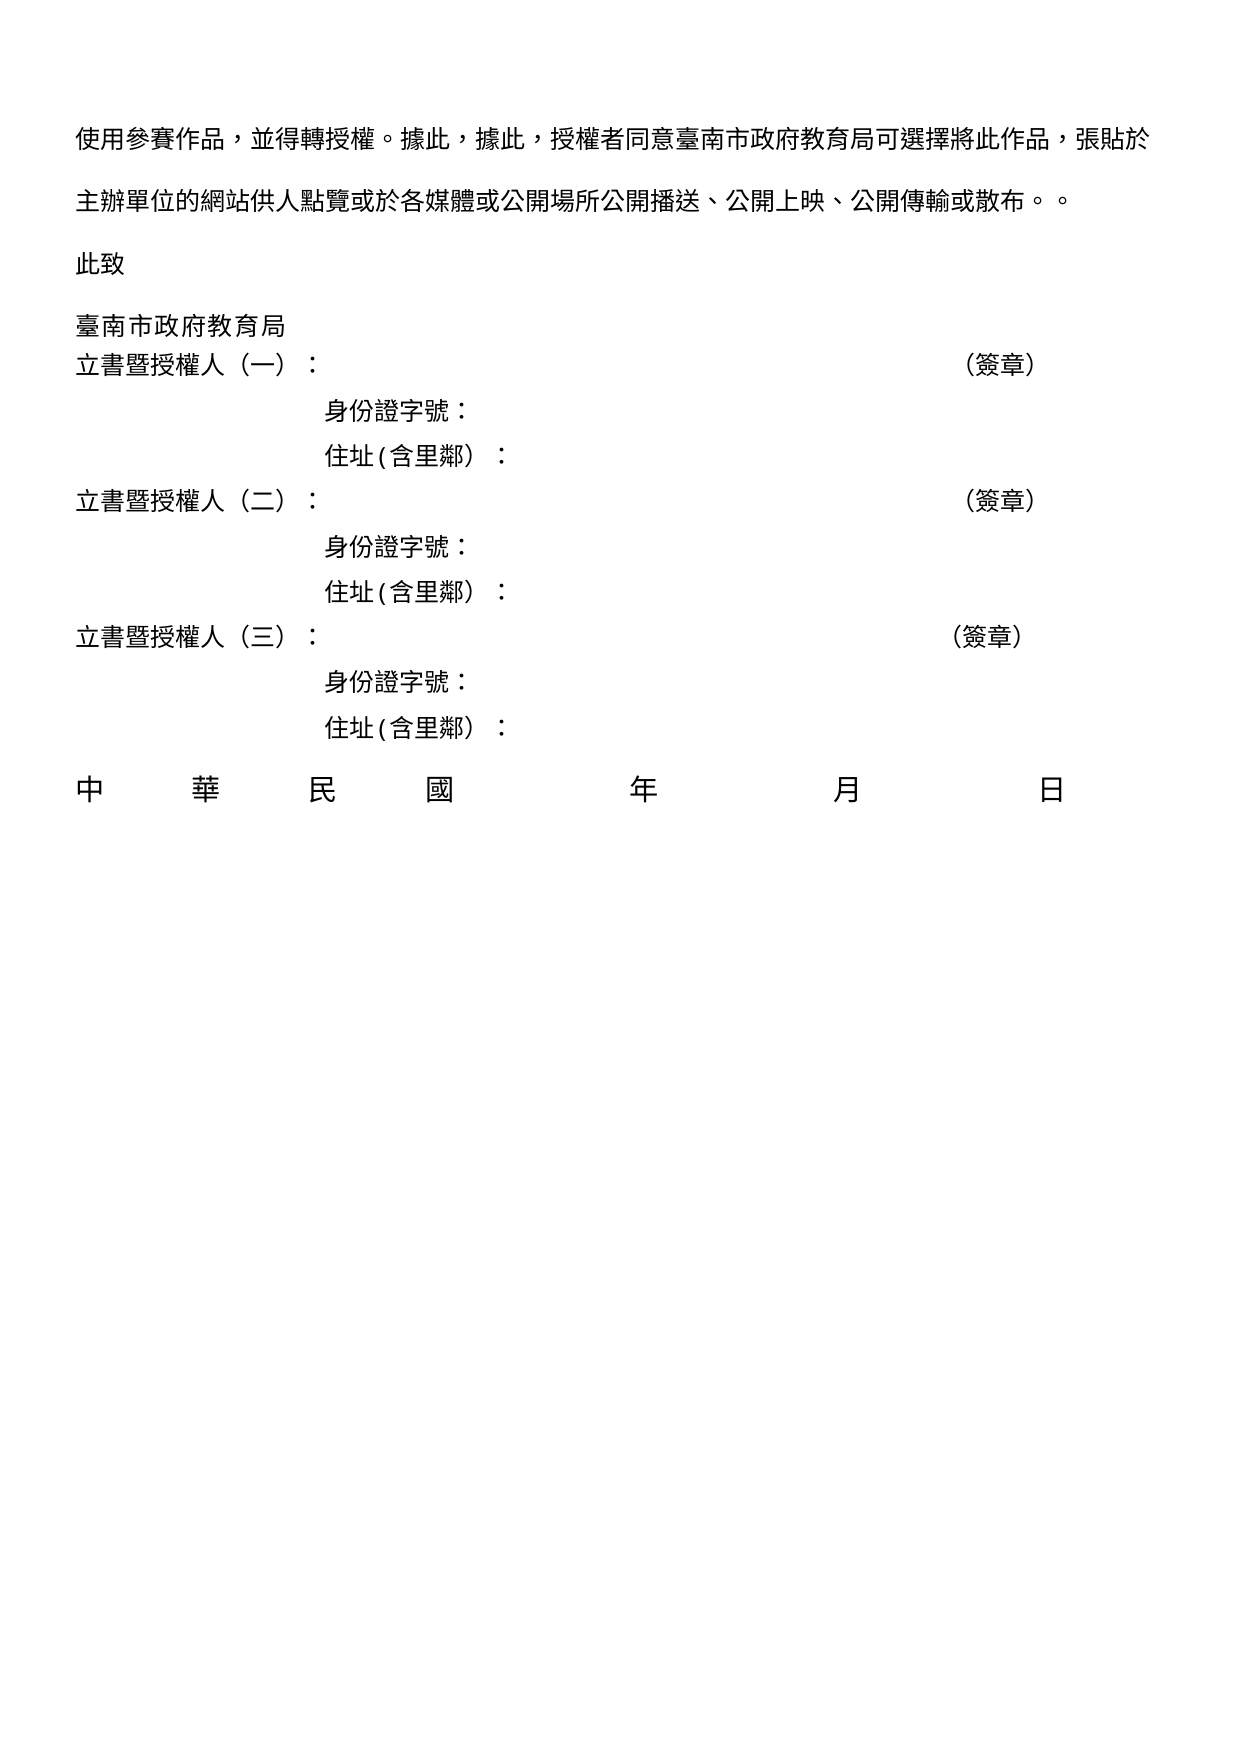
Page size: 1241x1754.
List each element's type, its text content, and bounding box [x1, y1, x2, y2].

text 此外，就本作品授與主辦單位一免授權金、全球性之永久權利，為宣傳活動或產品，得於重製、編輯、改作、引用、公開展示、公開陳列、公開播送、公開上映、公開傳輸、重新格式化、散佈或使用參賽作品，並得轉授權。據此，據此，授權者同意臺南市政府教育局可選擇將此作品，張貼於主辦單位的網站供人點覽或於各媒體或公開場所公開播送、公開上映、公開傳輸或散布。。 [75, 96, 1165, 221]
text 身份證字號： [75, 391, 1165, 427]
text 立書暨授權人（一）： （簽章） [75, 346, 1165, 382]
text 臺南市政府教育局 [75, 283, 1165, 346]
text 此致 [75, 221, 1165, 283]
text 中 華 民 國 年 月 日 [75, 766, 1165, 808]
text 身份證字號： [75, 527, 1165, 563]
text 立書暨授權人（二）： （簽章） [75, 482, 1165, 518]
text 住址(含里鄰）： [75, 572, 1165, 608]
text 住址(含里鄰）： [75, 708, 1165, 744]
text 立書暨授權人（三）： （簽章） [75, 618, 1165, 654]
text 住址(含里鄰）： [75, 436, 1165, 473]
text 身份證字號： [75, 663, 1165, 699]
